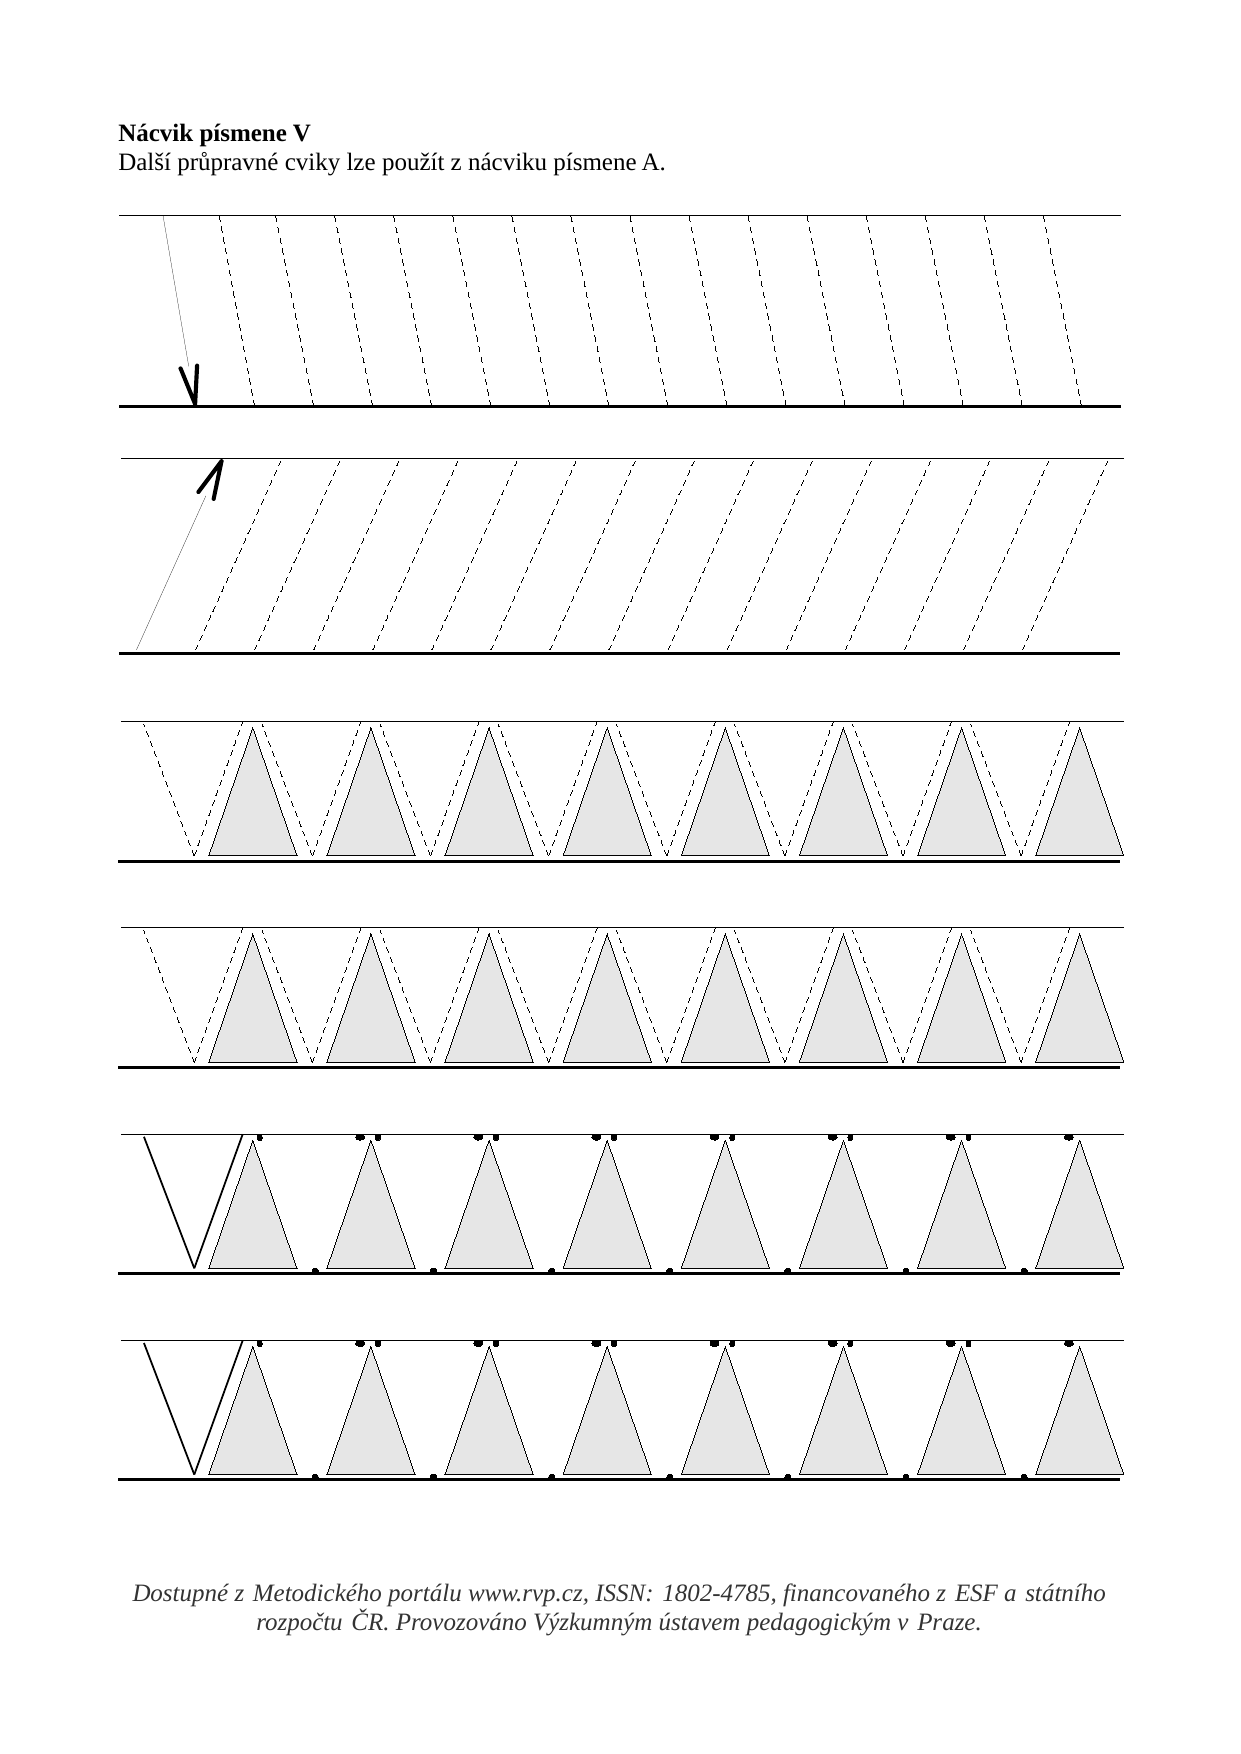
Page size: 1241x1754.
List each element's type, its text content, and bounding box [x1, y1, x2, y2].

title Nácvik písmene V [118, 118, 1122, 147]
title Další průpravné cviky lze použít z nácviku písmene A. [118, 147, 1122, 176]
